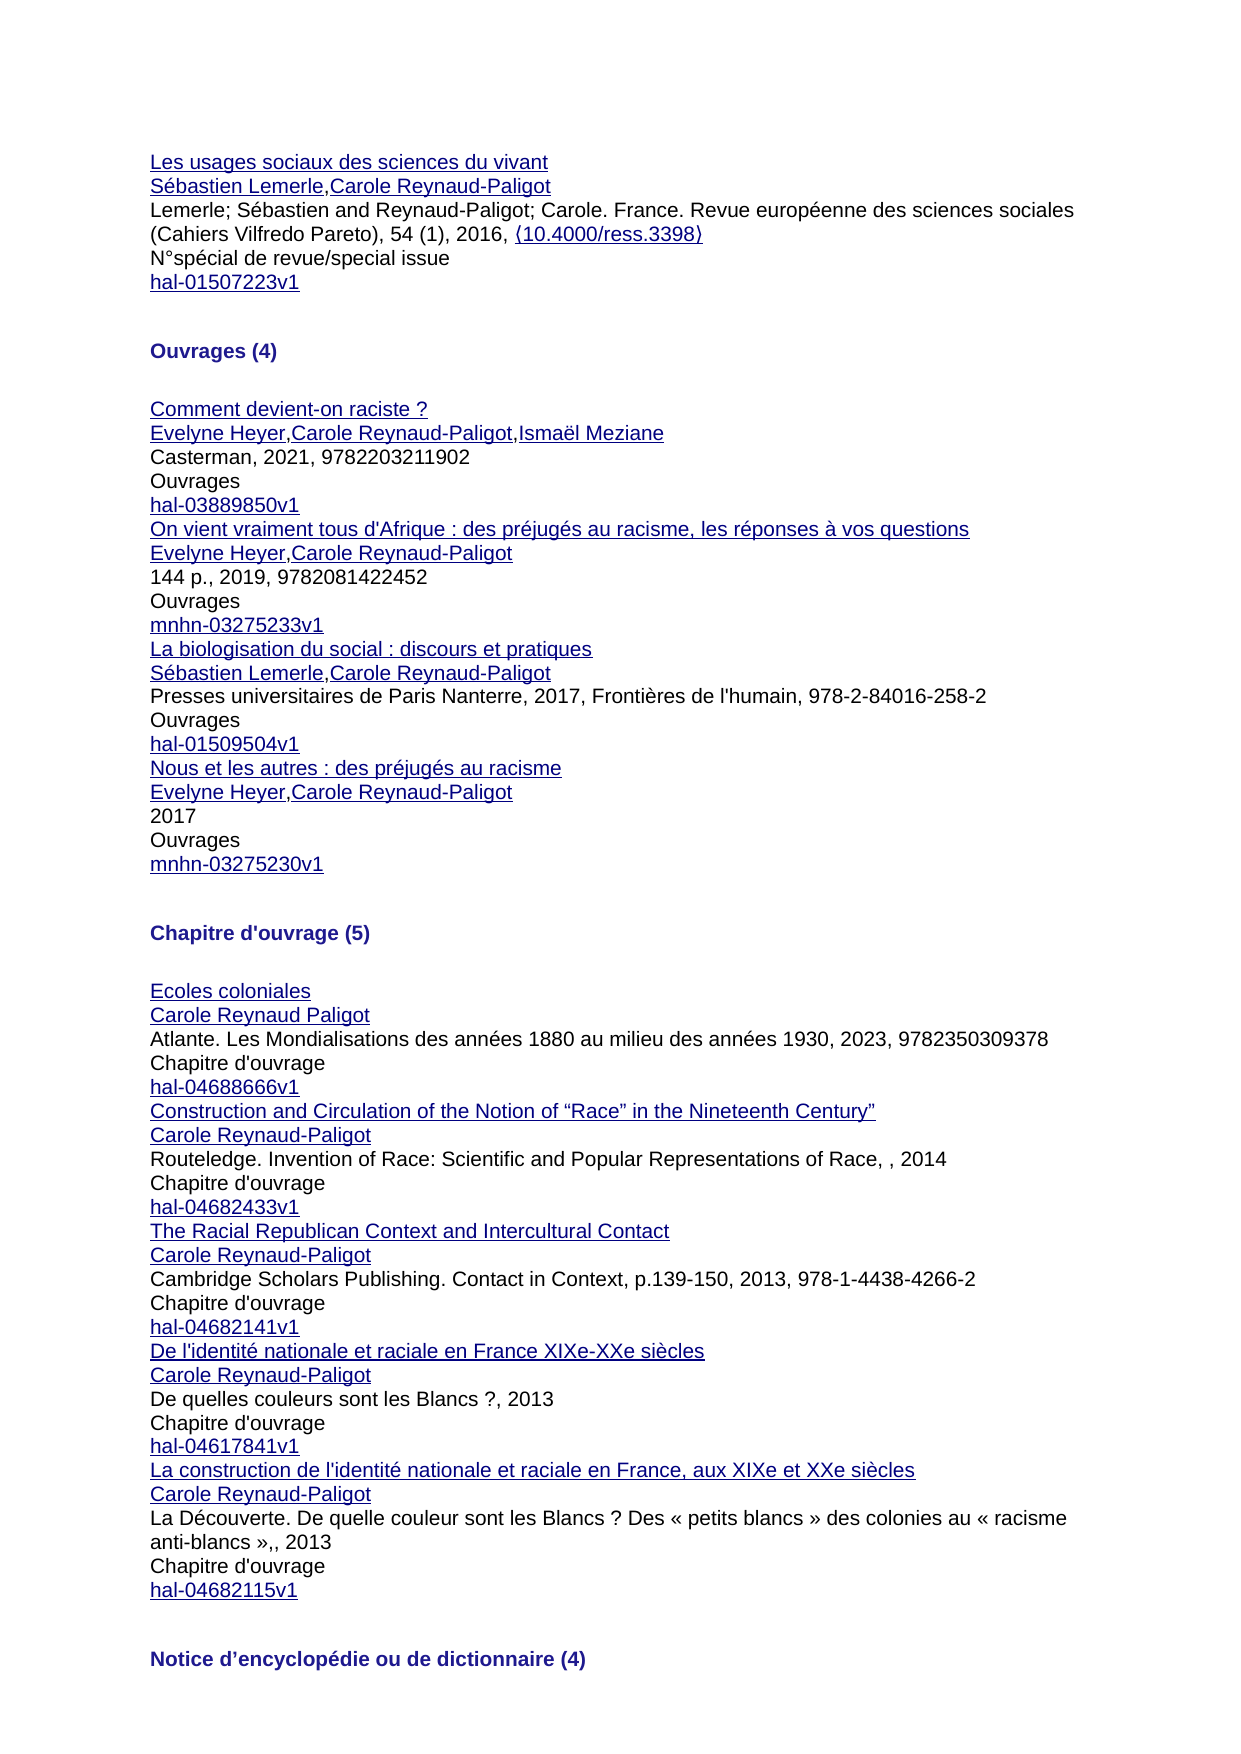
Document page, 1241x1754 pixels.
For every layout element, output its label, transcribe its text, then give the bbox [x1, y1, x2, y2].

table_cell De l'identité nationale et raciale en France XIXe-XXe siècles Carole Reynaud-Paligot De quelles couleurs sont les Blancs ?, 2013 Chapitre d'ouvrage hal-04617841v1 [150, 1339, 1090, 1458]
table_cell Nous et les autres : des préjugés au racisme Evelyne Heyer,Carole Reynaud-Paligot 2017 Ouvrages mnhn-03275230v1 [150, 756, 1090, 876]
table_header Comment devient-on raciste ? Evelyne Heyer,Carole Reynaud-Paligot,Ismaël Meziane Casterman, 2021, 9782203211902 Ouvrages hal-03889850v1 [150, 397, 1090, 517]
table_cell Construction and Circulation of the Notion of “Race” in the Nineteenth Century” Carole Reynaud-Paligot Routeledge. Invention of Race: Scientific and Popular Representations of Race, , 2014 Chapitre d'ouvrage hal-04682433v1 [150, 1099, 1090, 1219]
table_header Ecoles coloniales Carole Reynaud Paligot Atlante. Les Mondialisations des années 1880 au milieu des années 1930, 2023, 9782350309378 Chapitre d'ouvrage hal-04688666v1 [150, 979, 1090, 1099]
table_cell The Racial Republican Context and Intercultural Contact Carole Reynaud-Paligot Cambridge Scholars Publishing. Contact in Context, p.139-150, 2013, 978-1-4438-4266-2 Chapitre d'ouvrage hal-04682141v1 [150, 1219, 1090, 1338]
table_cell On vient vraiment tous d'Afrique : des préjugés au racisme, les réponses à vos questions Evelyne Heyer,Carole Reynaud-Paligot 144 p., 2019, 9782081422452 Ouvrages mnhn-03275233v1 [150, 517, 1090, 636]
table_cell Les usages sociaux des sciences du vivant Sébastien Lemerle,Carole Reynaud-Paligot Lemerle; Sébastien and Reynaud-Paligot; Carole. France. Revue européenne des sciences sociales (Cahiers Vilfredo Pareto), 54 (1), 2016, ⟨10.4000/ress.3398⟩ N°spécial de revue/special issue hal-01507223v1 [150, 150, 1090, 294]
subtitle Notice d’encyclopédie ou de dictionnaire (4) [150, 1647, 1090, 1671]
table_cell La biologisation du social : discours et pratiques Sébastien Lemerle,Carole Reynaud-Paligot Presses universitaires de Paris Nanterre, 2017, Frontières de l'humain, 978-2-84016-258-2 Ouvrages hal-01509504v1 [150, 636, 1090, 756]
subtitle Ouvrages (4) [150, 338, 1090, 362]
table_cell La construction de l'identité nationale et raciale en France, aux XIXe et XXe siècles Carole Reynaud-Paligot La Découverte. De quelle couleur sont les Blancs ? Des « petits blancs » des colonies au « racisme anti-blancs »,, 2013 Chapitre d'ouvrage hal-04682115v1 [150, 1458, 1090, 1602]
subtitle Chapitre d'ouvrage (5) [150, 921, 1090, 945]
